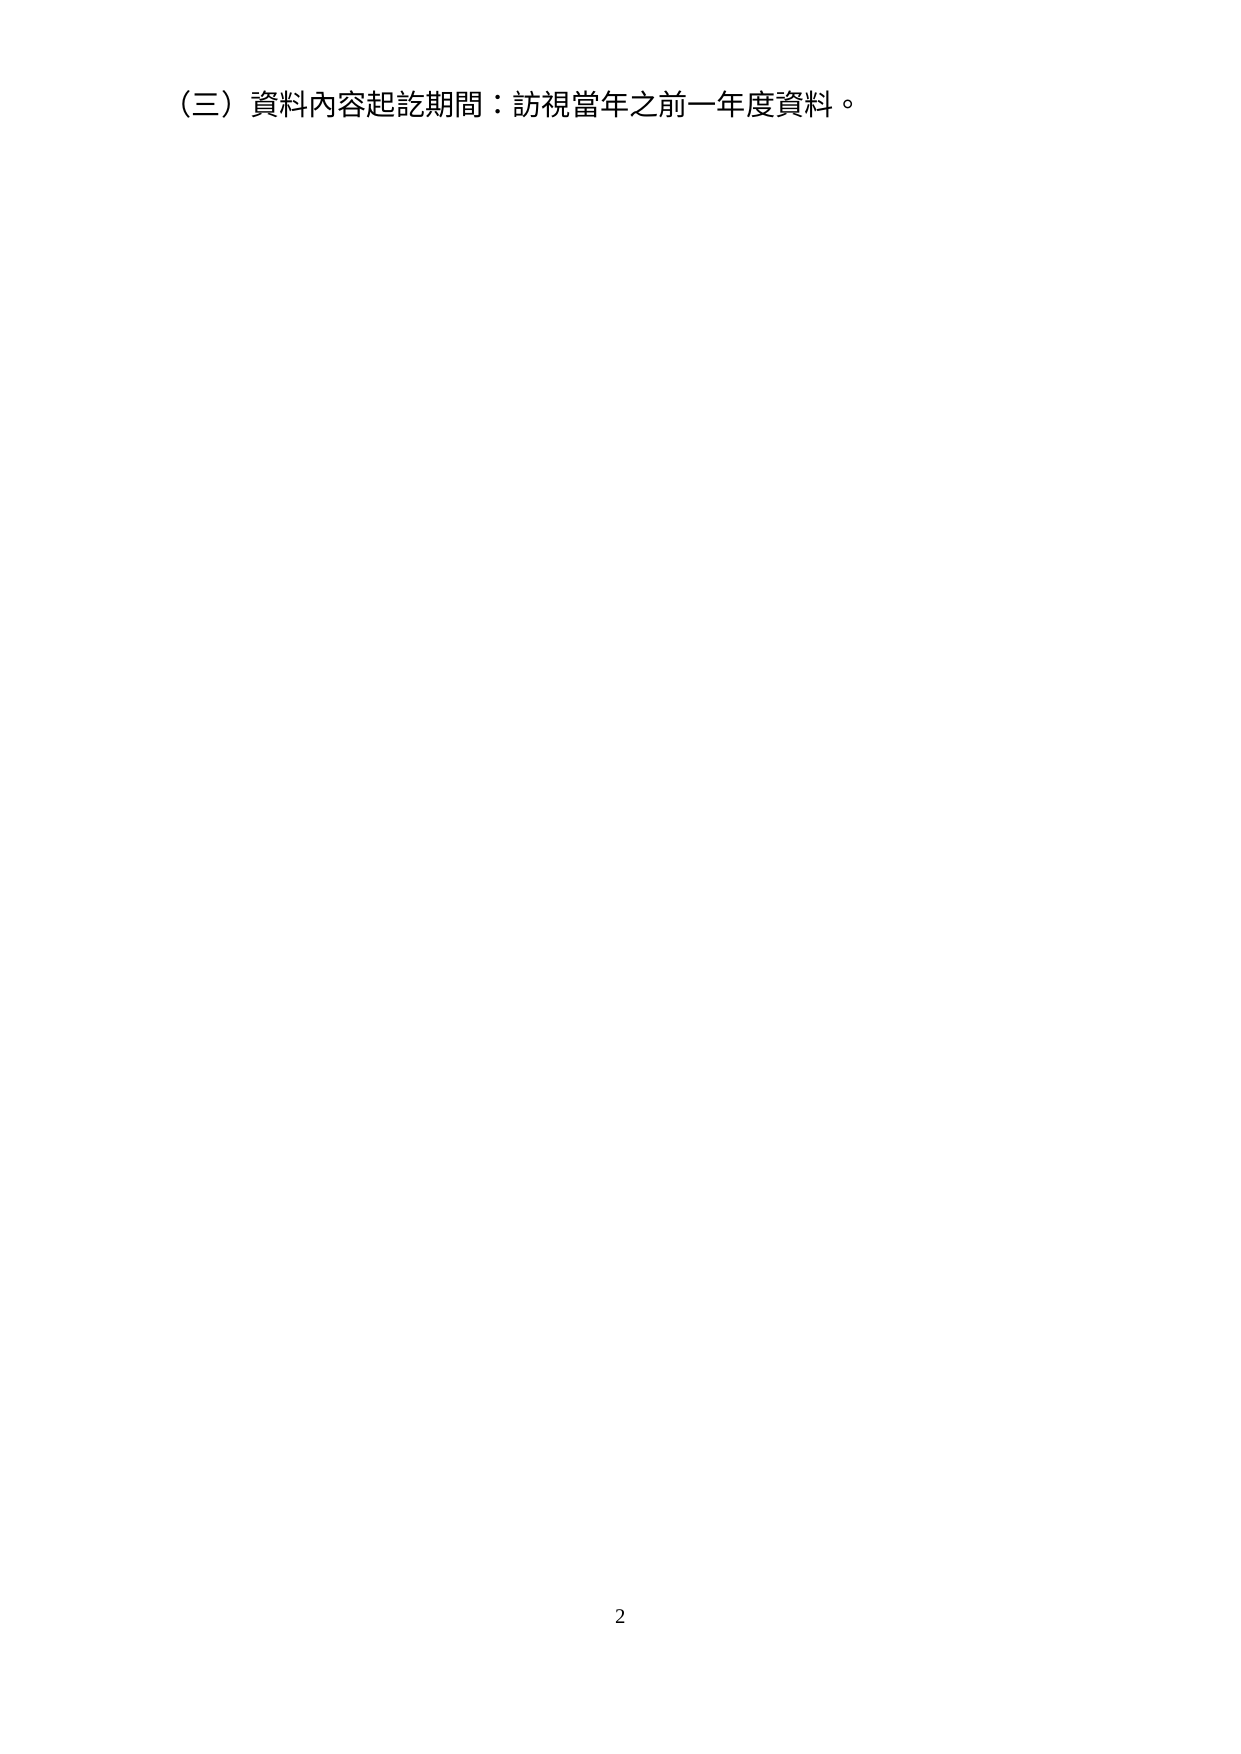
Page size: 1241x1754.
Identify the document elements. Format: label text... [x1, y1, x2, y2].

text （三）資料內容起訖期間：訪視當年之前一年度資料。 [162, 81, 1128, 124]
